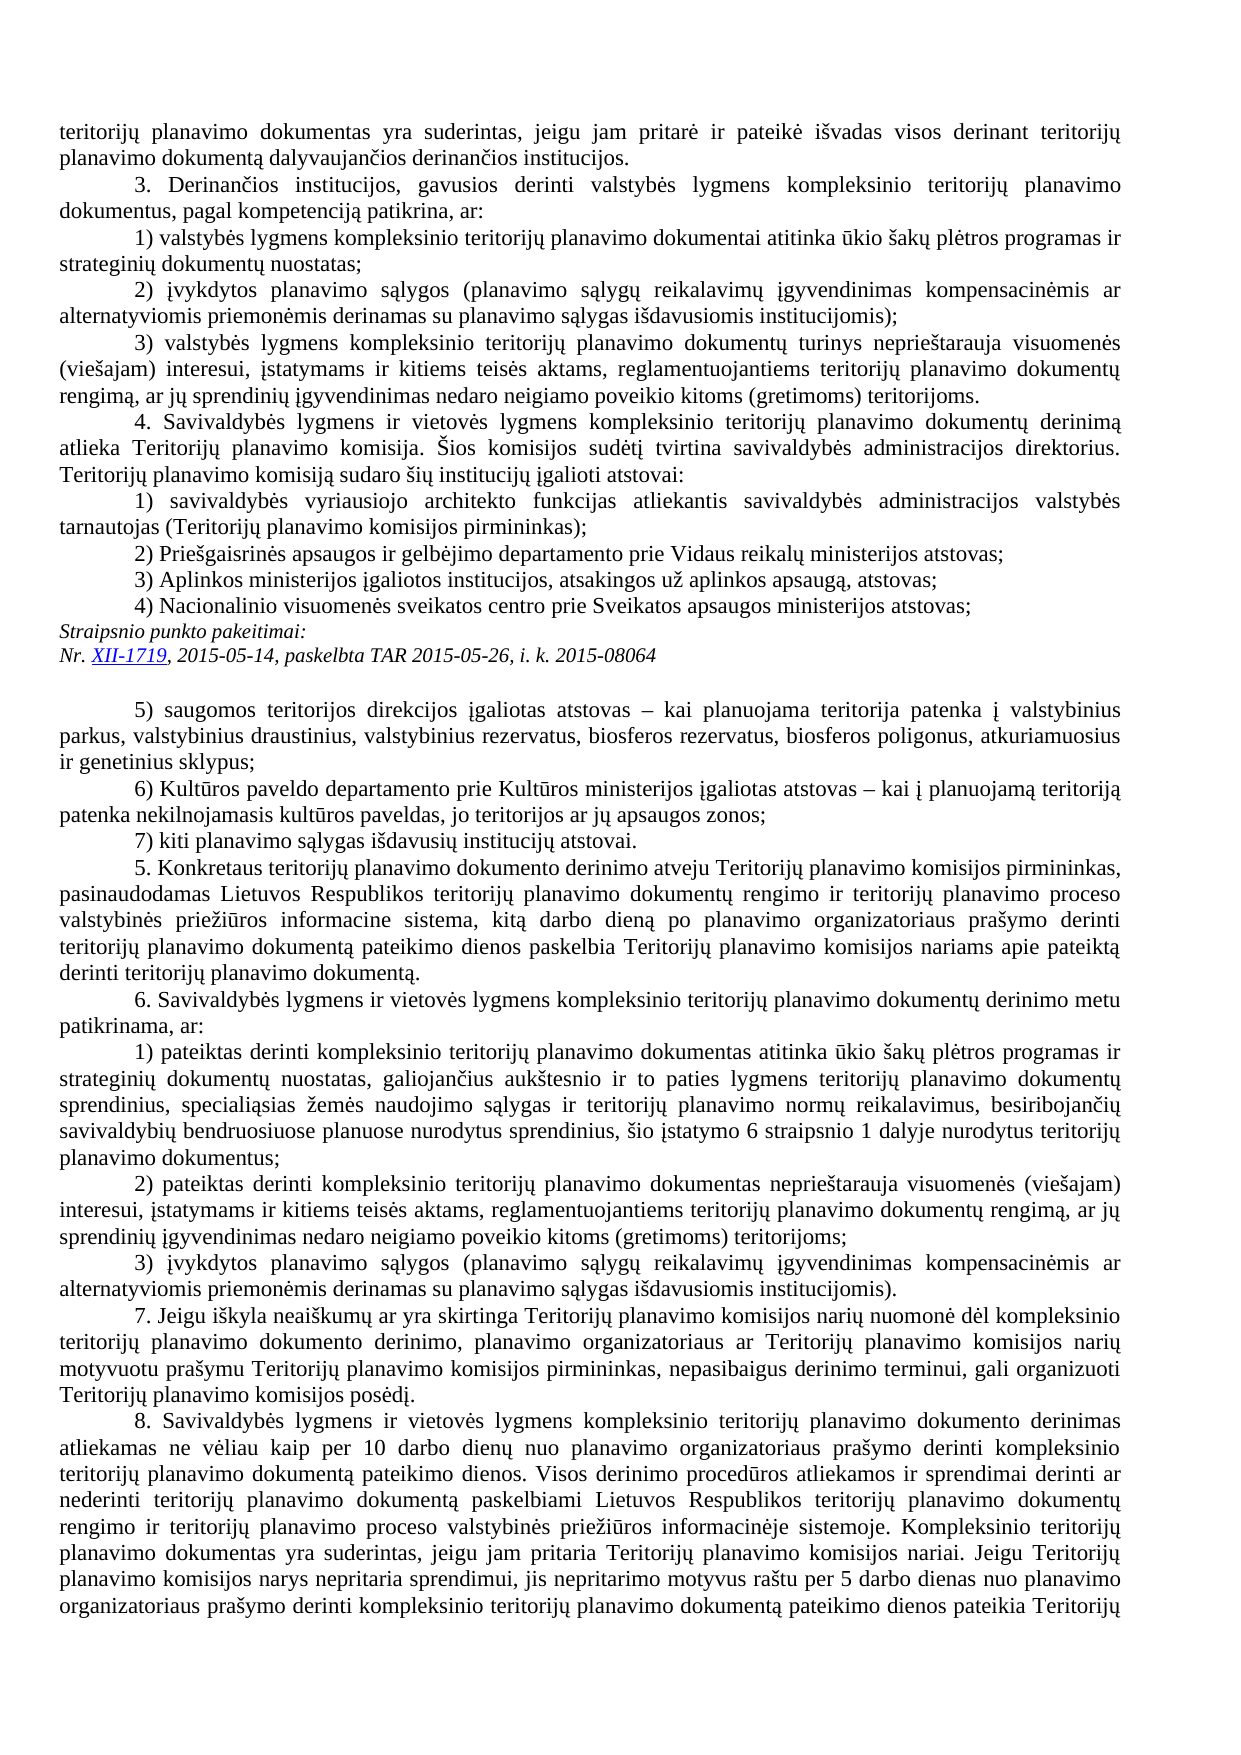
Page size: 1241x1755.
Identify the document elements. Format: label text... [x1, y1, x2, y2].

text 1) valstybės lygmens kompleksinio teritorijų planavimo dokumentai atitinka ūkio šakų plėtros programas ir strateginių dokumentų nuostatas; [59, 223, 1122, 276]
text 2) pateiktas derinti kompleksinio teritorijų planavimo dokumentas neprieštarauja visuomenės (viešajam) interesui, įstatymams ir kitiems teisės aktams, reglamentuojantiems teritorijų planavimo dokumentų rengimą, ar jų sprendinių įgyvendinimas nedaro neigiamo poveikio kitoms (gretimoms) teritorijoms; [59, 1170, 1122, 1249]
text 5) saugomos teritorijos direkcijos įgaliotas atstovas – kai planuojama teritorija patenka į valstybinius parkus, valstybinius draustinius, valstybinius rezervatus, biosferos rezervatus, biosferos poligonus, atkuriamuosius ir genetinius sklypus; [59, 696, 1122, 775]
text Nr. XII-1719, 2015-05-14, paskelbta TAR 2015-05-26, i. k. 2015-08064 [59, 643, 1122, 667]
text 3) įvykdytos planavimo sąlygos (planavimo sąlygų reikalavimų įgyvendinimas kompensacinėmis ar alternatyviomis priemonėmis derinamas su planavimo sąlygas išdavusiomis institucijomis). [59, 1249, 1122, 1302]
text 4. Savivaldybės lygmens ir vietovės lygmens kompleksinio teritorijų planavimo dokumentų derinimą atlieka Teritorijų planavimo komisija. Šios komisijos sudėtį tvirtina savivaldybės administracijos direktorius. Teritorijų planavimo komisiją sudaro šių institucijų įgalioti atstovai: [59, 408, 1122, 487]
text 2) Priešgaisrinės apsaugos ir gelbėjimo departamento prie Vidaus reikalų ministerijos atstovas; [59, 540, 1122, 566]
text 6) Kultūros paveldo departamento prie Kultūros ministerijos įgaliotas atstovas – kai į planuojamą teritoriją patenka nekilnojamasis kultūros paveldas, jo teritorijos ar jų apsaugos zonos; [59, 775, 1122, 827]
text 3. Derinančios institucijos, gavusios derinti valstybės lygmens kompleksinio teritorijų planavimo dokumentus, pagal kompetenciją patikrina, ar: [59, 171, 1122, 223]
text 3) Aplinkos ministerijos įgaliotos institucijos, atsakingos už aplinkos apsaugą, atstovas; [59, 566, 1122, 592]
text 6. Savivaldybės lygmens ir vietovės lygmens kompleksinio teritorijų planavimo dokumentų derinimo metu patikrinama, ar: [59, 986, 1122, 1038]
text 5. Konkretaus teritorijų planavimo dokumento derinimo atveju Teritorijų planavimo komisijos pirmininkas, pasinaudodamas Lietuvos Respublikos teritorijų planavimo dokumentų rengimo ir teritorijų planavimo proceso valstybinės priežiūros informacine sistema, kitą darbo dieną po planavimo organizatoriaus prašymo derinti teritorijų planavimo dokumentą pateikimo dienos paskelbia Teritorijų planavimo komisijos nariams apie pateiktą derinti teritorijų planavimo dokumentą. [59, 854, 1122, 986]
text 7. Jeigu iškyla neaiškumų ar yra skirtinga Teritorijų planavimo komisijos narių nuomonė dėl kompleksinio teritorijų planavimo dokumento derinimo, planavimo organizatoriaus ar Teritorijų planavimo komisijos narių motyvuotu prašymu Teritorijų planavimo komisijos pirmininkas, nepasibaigus derinimo terminui, gali organizuoti Teritorijų planavimo komisijos posėdį. [59, 1302, 1122, 1407]
text 8. Savivaldybės lygmens ir vietovės lygmens kompleksinio teritorijų planavimo dokumento derinimas atliekamas ne vėliau kaip per 10 darbo dienų nuo planavimo organizatoriaus prašymo derinti kompleksinio teritorijų planavimo dokumentą pateikimo dienos. Visos derinimo procedūros atliekamos ir sprendimai derinti ar nederinti teritorijų planavimo dokumentą paskelbiami Lietuvos Respublikos teritorijų planavimo dokumentų rengimo ir teritorijų planavimo proceso valstybinės priežiūros informacinėje sistemoje. Kompleksinio teritorijų planavimo dokumentas yra suderintas, jeigu jam pritaria Teritorijų planavimo komisijos nariai. Jeigu Teritorijų planavimo komisijos narys nepritaria sprendimui, jis nepritarimo motyvus raštu per 5 darbo dienas nuo planavimo organizatoriaus prašymo derinti kompleksinio teritorijų planavimo dokumentą pateikimo dienos pateikia Teritorijų [59, 1407, 1122, 1618]
text 2) įvykdytos planavimo sąlygos (planavimo sąlygų reikalavimų įgyvendinimas kompensacinėmis ar alternatyviomis priemonėmis derinamas su planavimo sąlygas išdavusiomis institucijomis); [59, 276, 1122, 329]
text 3) valstybės lygmens kompleksinio teritorijų planavimo dokumentų turinys neprieštarauja visuomenės (viešajam) interesui, įstatymams ir kitiems teisės aktams, reglamentuojantiems teritorijų planavimo dokumentų rengimą, ar jų sprendinių įgyvendinimas nedaro neigiamo poveikio kitoms (gretimoms) teritorijoms. [59, 329, 1122, 408]
text 1) savivaldybės vyriausiojo architekto funkcijas atliekantis savivaldybės administracijos valstybės tarnautojas (Teritorijų planavimo komisijos pirmininkas); [59, 487, 1122, 540]
text 7) kiti planavimo sąlygas išdavusių institucijų atstovai. [59, 827, 1122, 854]
text Straipsnio punkto pakeitimai: [59, 619, 1122, 643]
text 1) pateiktas derinti kompleksinio teritorijų planavimo dokumentas atitinka ūkio šakų plėtros programas ir strateginių dokumentų nuostatas, galiojančius aukštesnio ir to paties lygmens teritorijų planavimo dokumentų sprendinius, specialiąsias žemės naudojimo sąlygas ir teritorijų planavimo normų reikalavimus, besiribojančių savivaldybių bendruosiuose planuose nurodytus sprendinius, šio įstatymo 6 straipsnio 1 dalyje nurodytus teritorijų planavimo dokumentus; [59, 1038, 1122, 1170]
text teritorijų planavimo dokumentas yra suderintas, jeigu jam pritarė ir pateikė išvadas visos derinant teritorijų planavimo dokumentą dalyvaujančios derinančios institucijos. [59, 118, 1122, 171]
text 4) Nacionalinio visuomenės sveikatos centro prie Sveikatos apsaugos ministerijos atstovas; [59, 592, 1122, 619]
